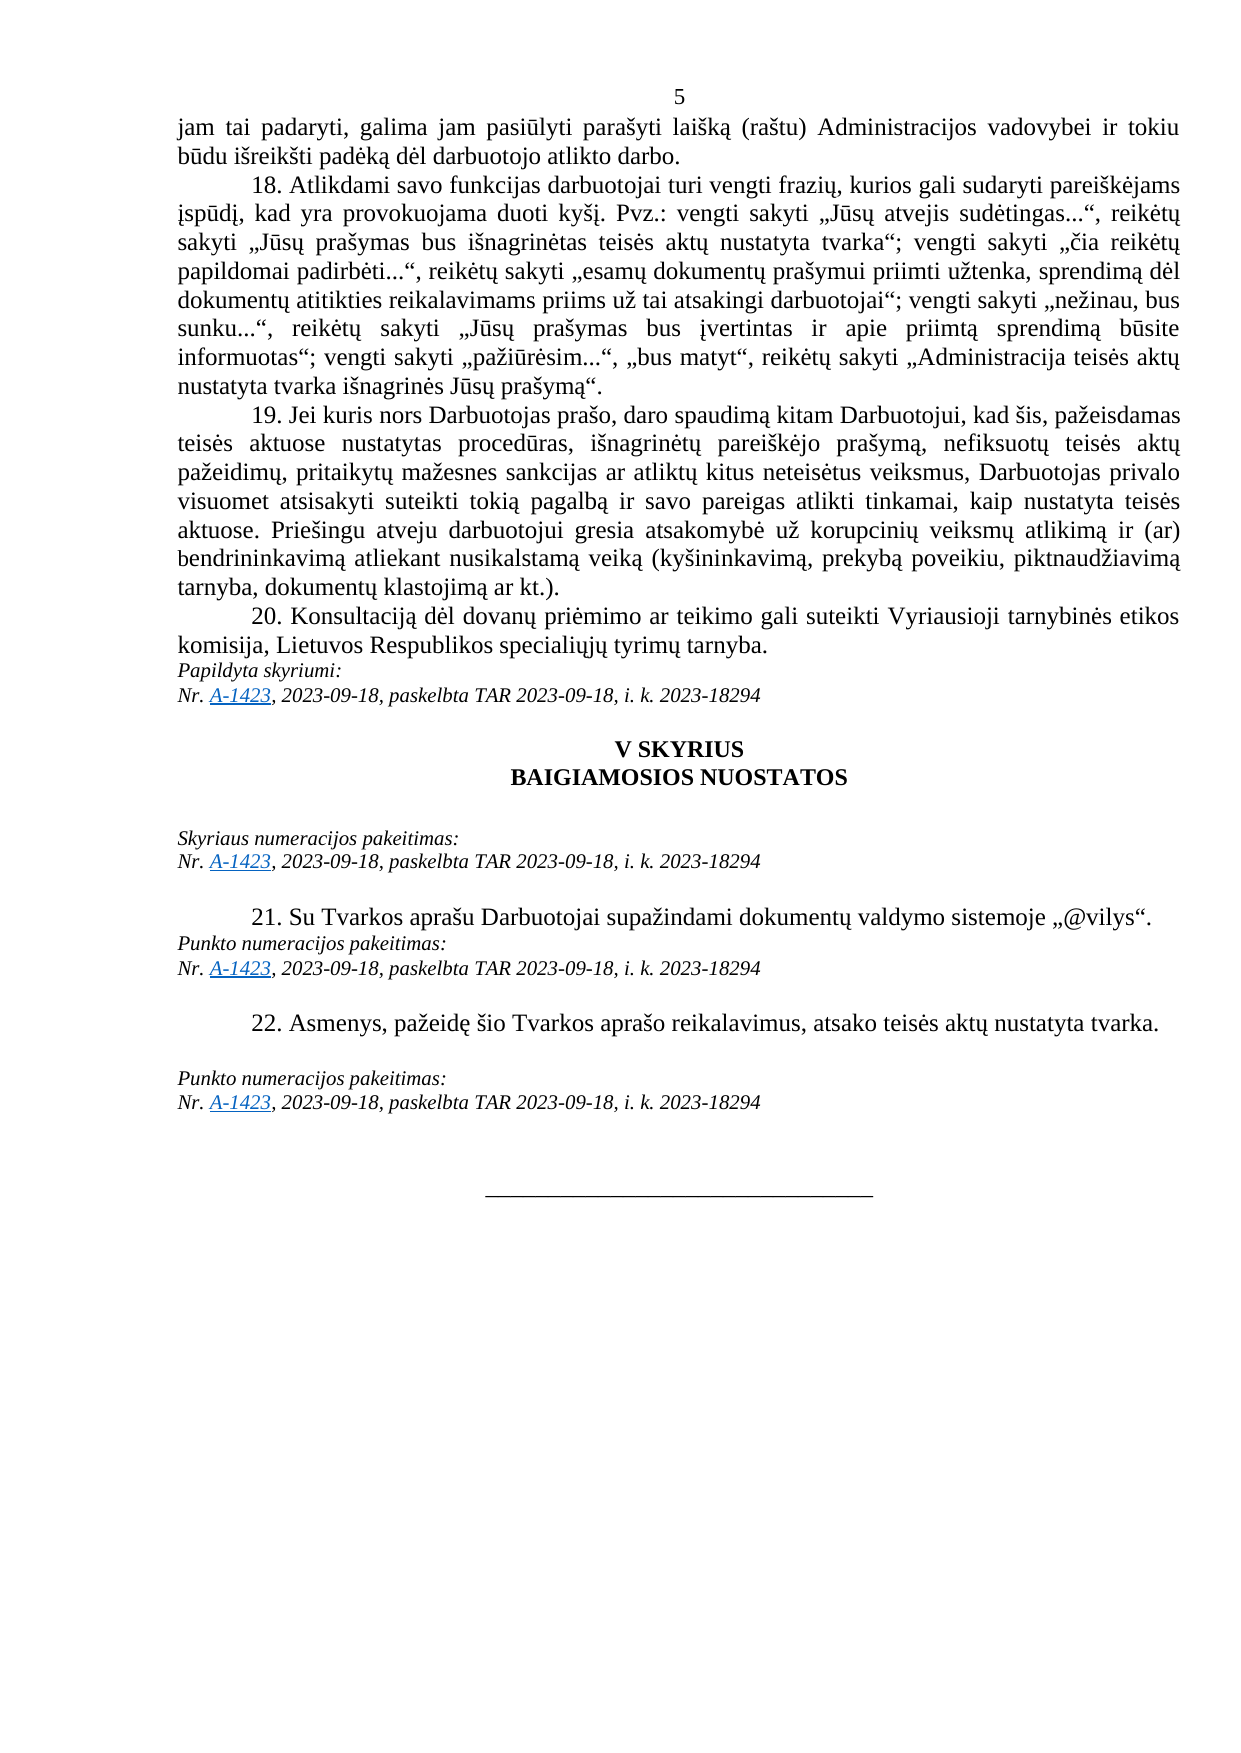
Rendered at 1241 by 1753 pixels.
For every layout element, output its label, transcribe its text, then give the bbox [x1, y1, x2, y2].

text Punkto numeracijos pakeitimas: [177, 1066, 1181, 1090]
text Nr. A-1423, 2023-09-18, paskelbta TAR 2023-09-18, i. k. 2023-18294 [177, 1090, 1181, 1114]
text BAIGIAMOSIOS NUOSTATOS [177, 763, 1181, 791]
text 19. Jei kuris nors Darbuotojas prašo, daro spaudimą kitam Darbuotojui, kad šis, pažeisdamas teisės aktuose nustatytas procedūras, išnagrinėtų pareiškėjo prašymą, nefiksuotų teisės aktų pažeidimų, pritaikytų mažesnes sankcijas ar atliktų kitus neteisėtus veiksmus, Darbuotojas privalo visuomet atsisakyti suteikti tokią pagalbą ir savo pareigas atlikti tinkamai, kaip nustatyta teisės aktuose. Priešingu atveju darbuotojui gresia atsakomybė už korupcinių veiksmų atlikimą ir (ar) bendrininkavimą atliekant nusikalstamą veiką (kyšininkavimą, prekybą poveikiu, piktnaudžiavimą tarnyba, dokumentų klastojimą ar kt.). [177, 400, 1181, 601]
text 21. Su Tvarkos aprašu Darbuotojai supažindami dokumentų valdymo sistemoje „@vilys“. [177, 902, 1181, 931]
text 22. Asmenys, pažeidę šio Tvarkos aprašo reikalavimus, atsako teisės aktų nustatyta tvarka. [177, 1008, 1181, 1037]
text Punkto numeracijos pakeitimas: [177, 931, 1181, 955]
text jam tai padaryti, galima jam pasiūlyti parašyti laišką (raštu) Administracijos vadovybei ir tokiu būdu išreikšti padėką dėl darbuotojo atlikto darbo. [177, 112, 1181, 170]
text Skyriaus numeracijos pakeitimas: [177, 825, 1181, 849]
text 20. Konsultaciją dėl dovanų priėmimo ar teikimo gali suteikti Vyriausioji tarnybinės etikos komisija, Lietuvos Respublikos specialiųjų tyrimų tarnyba. [177, 601, 1181, 658]
text Nr. A-1423, 2023-09-18, paskelbta TAR 2023-09-18, i. k. 2023-18294 [177, 682, 1181, 707]
text V SKYRIUS [177, 735, 1181, 763]
text Papildyta skyriumi: [177, 658, 1181, 682]
text Nr. A-1423, 2023-09-18, paskelbta TAR 2023-09-18, i. k. 2023-18294 [177, 849, 1181, 873]
text _______________________________ [177, 1171, 1181, 1200]
text Nr. A-1423, 2023-09-18, paskelbta TAR 2023-09-18, i. k. 2023-18294 [177, 955, 1181, 979]
text 18. Atlikdami savo funkcijas darbuotojai turi vengti frazių, kurios gali sudaryti pareiškėjams įspūdį, kad yra provokuojama duoti kyšį. Pvz.: vengti sakyti „Jūsų atvejis sudėtingas...“, reikėtų sakyti „Jūsų prašymas bus išnagrinėtas teisės aktų nustatyta tvarka“; vengti sakyti „čia reikėtų papildomai padirbėti...“, reikėtų sakyti „esamų dokumentų prašymui priimti užtenka, sprendimą dėl dokumentų atitikties reikalavimams priims už tai atsakingi darbuotojai“; vengti sakyti „nežinau, bus sunku...“, reikėtų sakyti „Jūsų prašymas bus įvertintas ir apie priimtą sprendimą būsite informuotas“; vengti sakyti „pažiūrėsim...“, „bus matyt“, reikėtų sakyti „Administracija teisės aktų nustatyta tvarka išnagrinės Jūsų prašymą“. [177, 170, 1181, 400]
